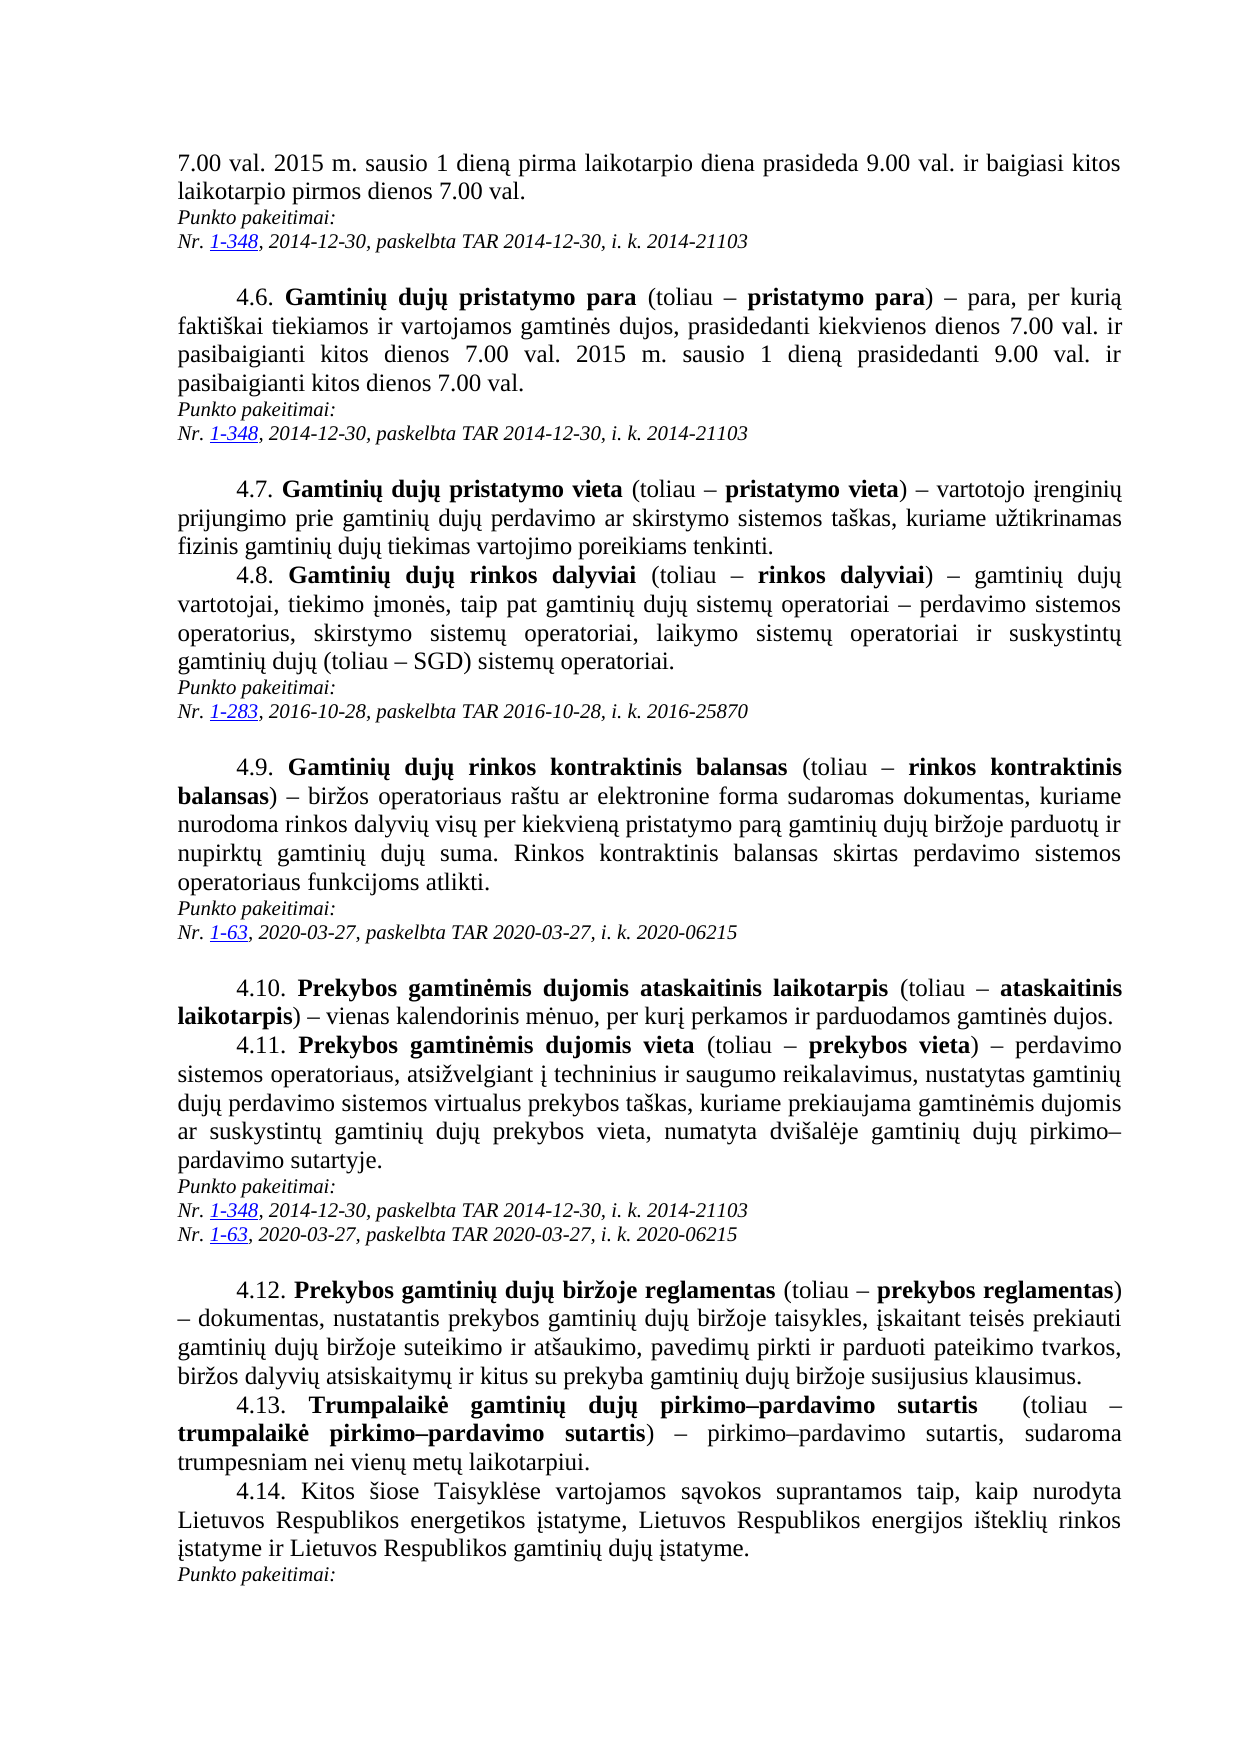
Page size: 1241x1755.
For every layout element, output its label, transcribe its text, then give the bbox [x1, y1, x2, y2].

text 4.10. Prekybos gamtinėmis dujomis ataskaitinis laikotarpis (toliau – ataskaitinis laikotarpis) – vienas kalendorinis mėnuo, per kurį perkamos ir parduodamos gamtinės dujos. [177, 973, 1122, 1030]
text 4.9. Gamtinių dujų rinkos kontraktinis balansas (toliau – rinkos kontraktinis balansas) – biržos operatoriaus raštu ar elektronine forma sudaromas dokumentas, kuriame nurodoma rinkos dalyvių visų per kiekvieną pristatymo parą gamtinių dujų biržoje parduotų ir nupirktų gamtinių dujų suma. Rinkos kontraktinis balansas skirtas perdavimo sistemos operatoriaus funkcijoms atlikti. [177, 752, 1122, 896]
text Nr. 1-63, 2020-03-27, paskelbta TAR 2020-03-27, i. k. 2020-06215 [177, 1222, 1122, 1246]
text Punkto pakeitimai: [177, 896, 1122, 920]
text 4.12. Prekybos gamtinių dujų biržoje reglamentas (toliau – prekybos reglamentas) – dokumentas, nustatantis prekybos gamtinių dujų biržoje taisykles, įskaitant teisės prekiauti gamtinių dujų biržoje suteikimo ir atšaukimo, pavedimų pirkti ir parduoti pateikimo tvarkos, biržos dalyvių atsiskaitymų ir kitus su prekyba gamtinių dujų biržoje susijusius klausimus. [177, 1275, 1122, 1390]
text Punkto pakeitimai: [177, 1174, 1122, 1198]
text Nr. 1-348, 2014-12-30, paskelbta TAR 2014-12-30, i. k. 2014-21103 [177, 421, 1122, 445]
text 4.14. Kitos šiose Taisyklėse vartojamos sąvokos suprantamos taip, kaip nurodyta Lietuvos Respublikos energetikos įstatyme, Lietuvos Respublikos energijos išteklių rinkos įstatyme ir Lietuvos Respublikos gamtinių dujų įstatyme. [177, 1476, 1122, 1562]
text 4.11. Prekybos gamtinėmis dujomis vieta (toliau – prekybos vieta) – perdavimo sistemos operatoriaus, atsižvelgiant į techninius ir saugumo reikalavimus, nustatytas gamtinių dujų perdavimo sistemos virtualus prekybos taškas, kuriame prekiaujama gamtinėmis dujomis ar suskystintų gamtinių dujų prekybos vieta, numatyta dvišalėje gamtinių dujų pirkimo–pardavimo sutartyje. [177, 1030, 1122, 1174]
text Nr. 1-63, 2020-03-27, paskelbta TAR 2020-03-27, i. k. 2020-06215 [177, 920, 1122, 944]
text 4.6. Gamtinių dujų pristatymo para (toliau – pristatymo para) – para, per kurią faktiškai tiekiamos ir vartojamos gamtinės dujos, prasidedanti kiekvienos dienos 7.00 val. ir pasibaigianti kitos dienos 7.00 val. 2015 m. sausio 1 dieną prasidedanti 9.00 val. ir pasibaigianti kitos dienos 7.00 val. [177, 282, 1122, 397]
text 4.8. Gamtinių dujų rinkos dalyviai (toliau – rinkos dalyviai) – gamtinių dujų vartotojai, tiekimo įmonės, taip pat gamtinių dujų sistemų operatoriai – perdavimo sistemos operatorius, skirstymo sistemų operatoriai, laikymo sistemų operatoriai ir suskystintų gamtinių dujų (toliau – SGD) sistemų operatoriai. [177, 560, 1122, 675]
text 4.7. Gamtinių dujų pristatymo vieta (toliau – pristatymo vieta) – vartotojo įrenginių prijungimo prie gamtinių dujų perdavimo ar skirstymo sistemos taškas, kuriame užtikrinamas fizinis gamtinių dujų tiekimas vartojimo poreikiams tenkinti. [177, 474, 1122, 560]
text Nr. 1-283, 2016-10-28, paskelbta TAR 2016-10-28, i. k. 2016-25870 [177, 699, 1122, 723]
text 4.13. Trumpalaikė gamtinių dujų pirkimo–pardavimo sutartis (toliau – trumpalaikė pirkimo–pardavimo sutartis) – pirkimo–pardavimo sutartis, sudaroma trumpesniam nei vienų metų laikotarpiui. [177, 1390, 1122, 1476]
text Punkto pakeitimai: [177, 1562, 1122, 1586]
text Punkto pakeitimai: [177, 205, 1122, 229]
text 7.00 val. 2015 m. sausio 1 dieną pirma laikotarpio diena prasideda 9.00 val. ir baigiasi kitos laikotarpio pirmos dienos 7.00 val. [177, 148, 1122, 205]
text Punkto pakeitimai: [177, 397, 1122, 421]
text Nr. 1-348, 2014-12-30, paskelbta TAR 2014-12-30, i. k. 2014-21103 [177, 229, 1122, 253]
text Punkto pakeitimai: [177, 675, 1122, 699]
text Nr. 1-348, 2014-12-30, paskelbta TAR 2014-12-30, i. k. 2014-21103 [177, 1198, 1122, 1222]
